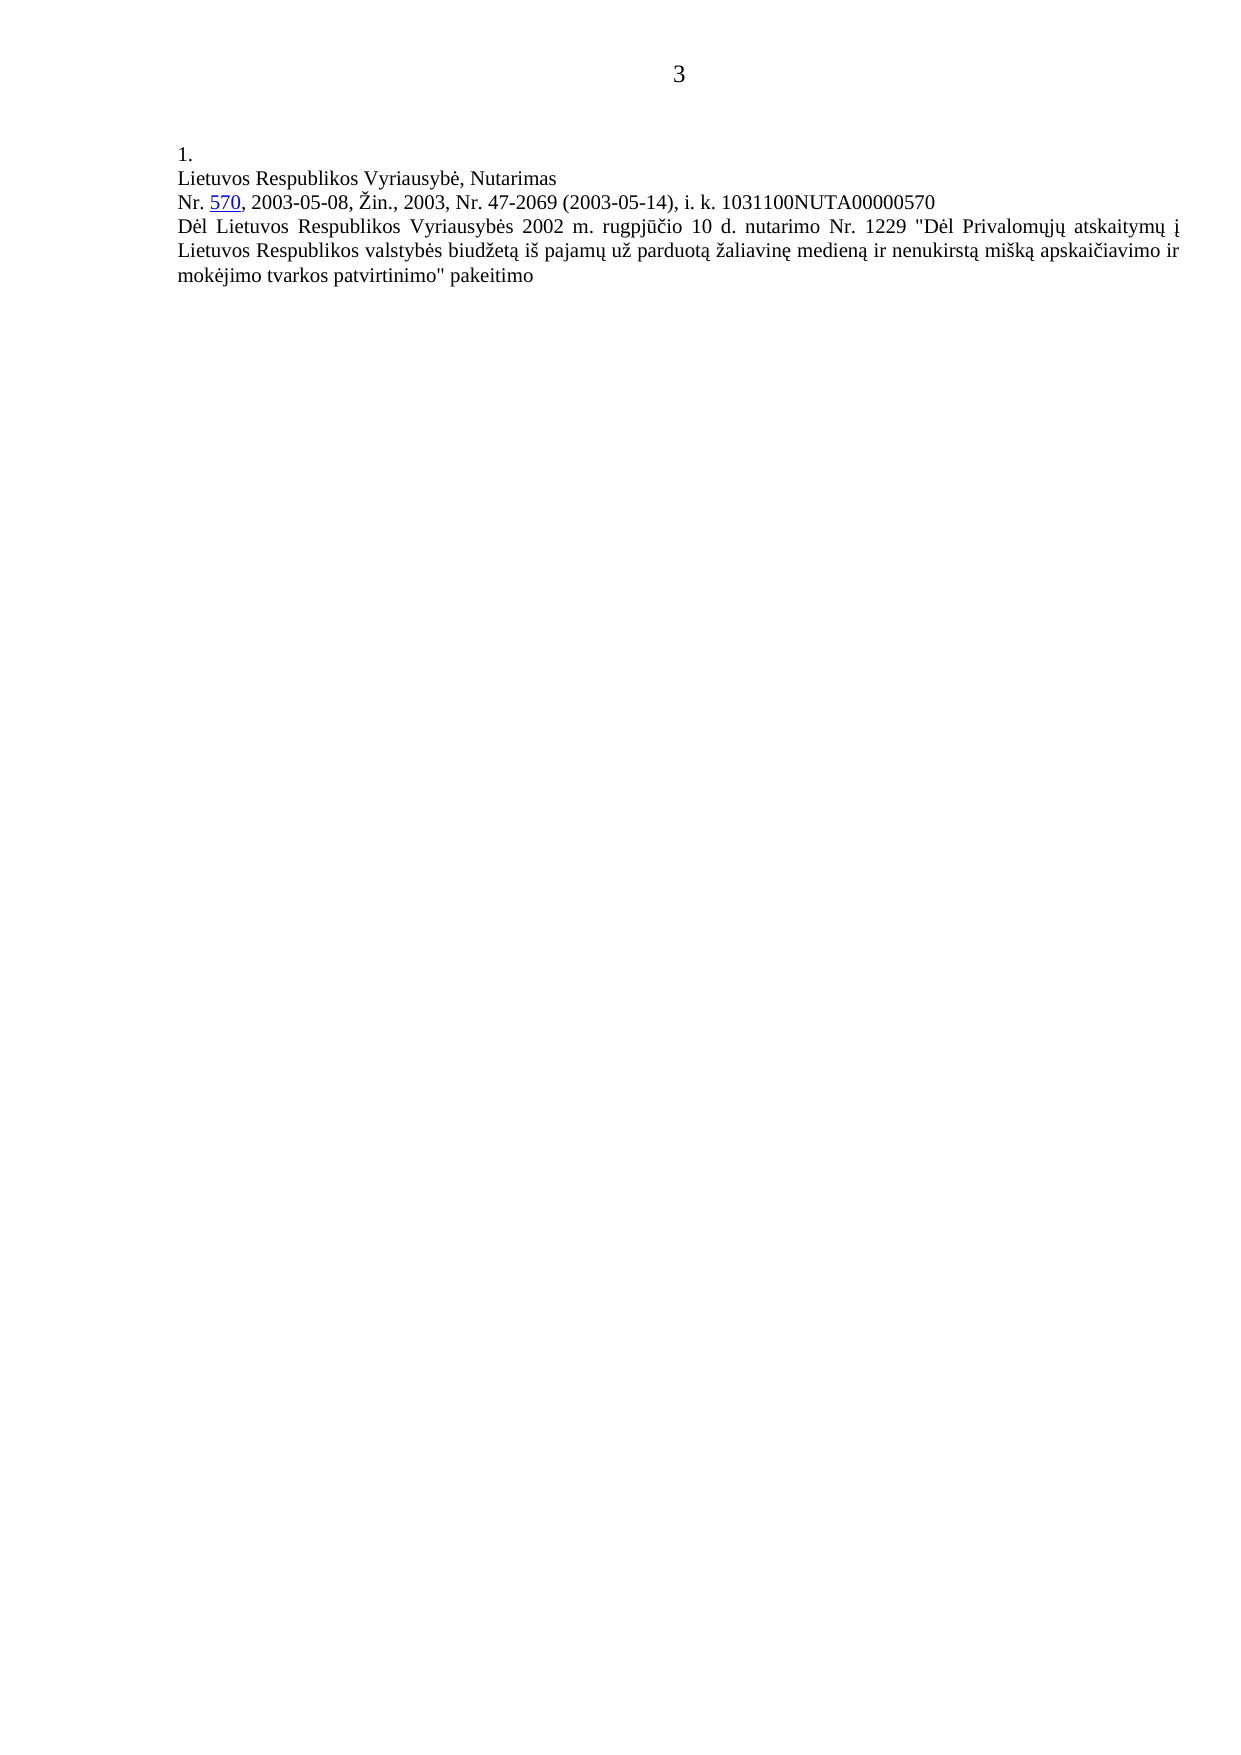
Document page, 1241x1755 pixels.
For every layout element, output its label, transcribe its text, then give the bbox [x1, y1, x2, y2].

text Lietuvos Respublikos Vyriausybė, Nutarimas [177, 166, 1181, 190]
text 1. [177, 142, 1181, 166]
text Dėl Lietuvos Respublikos Vyriausybės 2002 m. rugpjūčio 10 d. nutarimo Nr. 1229 "Dėl Privalomųjų atskaitymų į Lietuvos Respublikos valstybės biudžetą iš pajamų už parduotą žaliavinę medieną ir nenukirstą mišką apskaičiavimo ir mokėjimo tvarkos patvirtinimo" pakeitimo [177, 214, 1181, 287]
text Nr. 570, 2003-05-08, Žin., 2003, Nr. 47-2069 (2003-05-14), i. k. 1031100NUTA00000570 [177, 190, 1181, 214]
